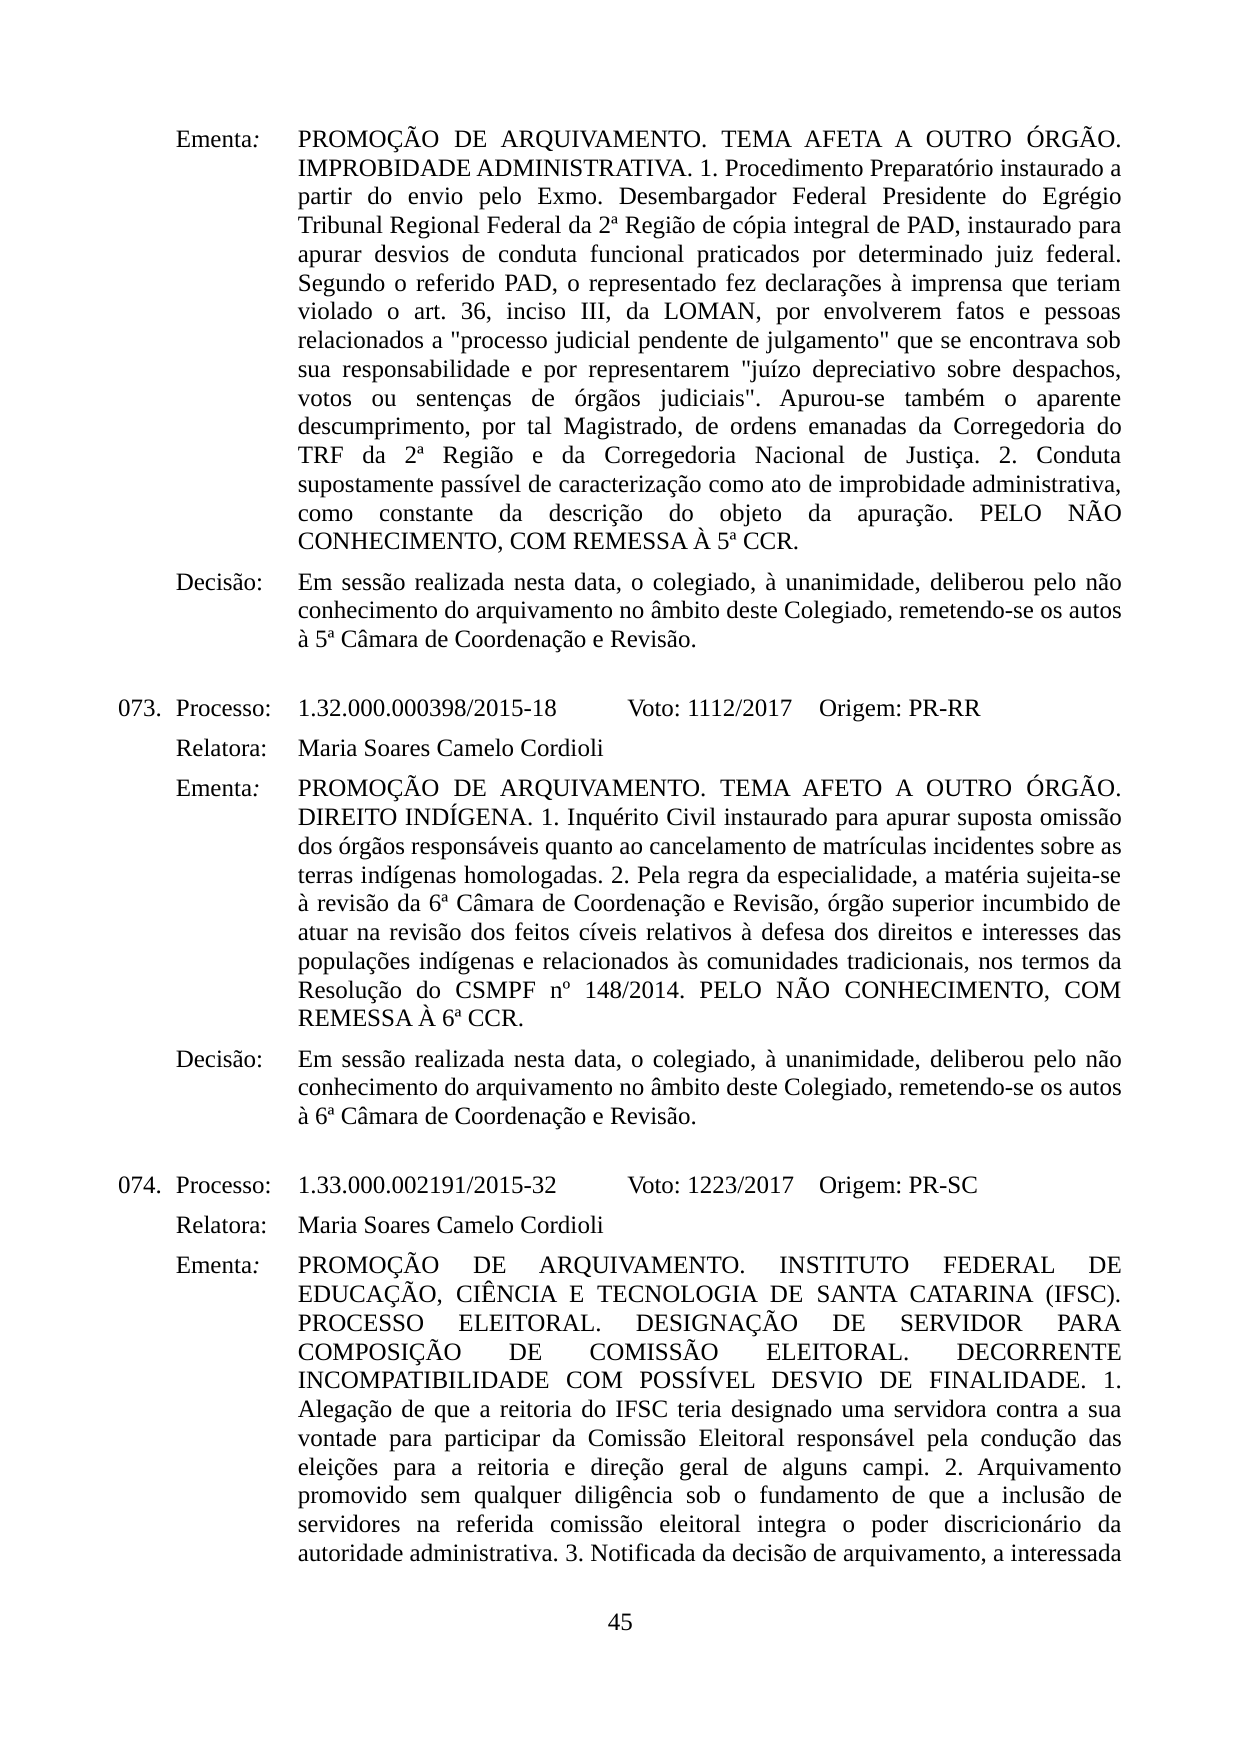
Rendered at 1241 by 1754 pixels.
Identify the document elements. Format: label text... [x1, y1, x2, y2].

table_header 1.32.000.000398/2015-18 [292, 687, 621, 727]
table_cell [112, 561, 170, 658]
table_header Processo: [170, 687, 292, 727]
table_header Processo: [170, 1164, 292, 1204]
table_header 073. [112, 687, 170, 727]
table_cell Maria Soares Camelo Cordioli [292, 728, 1128, 768]
table_header Voto: 1112/2017 [621, 687, 813, 727]
table_header Origem: PR-RR [813, 687, 1128, 727]
table_cell Ementa: [170, 118, 292, 561]
table_cell Ementa: [170, 768, 292, 1038]
table_cell PROMOÇÃO DE ARQUIVAMENTO. TEMA AFETO A OUTRO ÓRGÃO. DIREITO INDÍGENA. 1. Inquérito Civil instaurado para apurar suposta omissão dos órgãos responsáveis quanto ao cancelamento de matrículas incidentes sobre as terras indígenas homologadas. 2. Pela regra da especialidade, a matéria sujeita-se à revisão da 6ª Câmara de Coordenação e Revisão, órgão superior incumbido de atuar na revisão dos feitos cíveis relativos à defesa dos direitos e interesses das populações indígenas e relacionados às comunidades tradicionais, nos termos da Resolução do CSMPF nº 148/2014. PELO NÃO CONHECIMENTO, COM REMESSA À 6ª CCR. [292, 768, 1128, 1038]
table_cell Relatora: [170, 728, 292, 768]
table_cell [112, 118, 170, 561]
table_cell Decisão: [170, 1038, 292, 1136]
table_cell [112, 768, 170, 1038]
table_cell [112, 1038, 170, 1136]
table_cell PROMOÇÃO DE ARQUIVAMENTO. INSTITUTO FEDERAL DE EDUCAÇÃO, CIÊNCIA E TECNOLOGIA DE SANTA CATARINA (IFSC). PROCESSO ELEITORAL. DESIGNAÇÃO DE SERVIDOR PARA COMPOSIÇÃO DE COMISSÃO ELEITORAL. DECORRENTE INCOMPATIBILIDADE COM POSSÍVEL DESVIO DE FINALIDADE. 1. Alegação de que a reitoria do IFSC teria designado uma servidora contra a sua vontade para participar da Comissão Eleitoral responsável pela condução das eleições para a reitoria e direção geral de alguns campi. 2. Arquivamento promovido sem qualquer diligência sob o fundamento de que a inclusão de servidores na referida comissão eleitoral integra o poder discricionário da autoridade administrativa. 3. Notificada da decisão de arquivamento, a interessada [292, 1245, 1128, 1572]
table_cell Em sessão realizada nesta data, o colegiado, à unanimidade, deliberou pelo não conhecimento do arquivamento no âmbito deste Colegiado, remetendo-se os autos à 5ª Câmara de Coordenação e Revisão. [292, 561, 1128, 658]
table_cell Maria Soares Camelo Cordioli [292, 1205, 1128, 1245]
table_header 1.33.000.002191/2015-32 [292, 1164, 621, 1204]
table_header 074. [112, 1164, 170, 1204]
table_cell Relatora: [170, 1205, 292, 1245]
table_cell [112, 728, 170, 768]
table_header Voto: 1223/2017 [621, 1164, 813, 1204]
table_cell [112, 1245, 170, 1572]
table_cell Decisão: [170, 561, 292, 658]
table_cell Ementa: [170, 1245, 292, 1572]
table_cell PROMOÇÃO DE ARQUIVAMENTO. TEMA AFETA A OUTRO ÓRGÃO. IMPROBIDADE ADMINISTRATIVA. 1. Procedimento Preparatório instaurado a partir do envio pelo Exmo. Desembargador Federal Presidente do Egrégio Tribunal Regional Federal da 2ª Região de cópia integral de PAD, instaurado para apurar desvios de conduta funcional praticados por determinado juiz federal. Segundo o referido PAD, o representado fez declarações à imprensa que teriam violado o art. 36, inciso III, da LOMAN, por envolverem fatos e pessoas relacionados a "processo judicial pendente de julgamento" que se encontrava sob sua responsabilidade e por representarem "juízo depreciativo sobre despachos, votos ou sentenças de órgãos judiciais". Apurou-se também o aparente descumprimento, por tal Magistrado, de ordens emanadas da Corregedoria do TRF da 2ª Região e da Corregedoria Nacional de Justiça. 2. Conduta supostamente passível de caracterização como ato de improbidade administrativa, como constante da descrição do objeto da apuração. PELO NÃO CONHECIMENTO, COM REMESSA À 5ª CCR. [292, 118, 1128, 561]
table_header Origem: PR-SC [813, 1164, 1128, 1204]
table_cell [112, 1205, 170, 1245]
table_cell Em sessão realizada nesta data, o colegiado, à unanimidade, deliberou pelo não conhecimento do arquivamento no âmbito deste Colegiado, remetendo-se os autos à 6ª Câmara de Coordenação e Revisão. [292, 1038, 1128, 1136]
